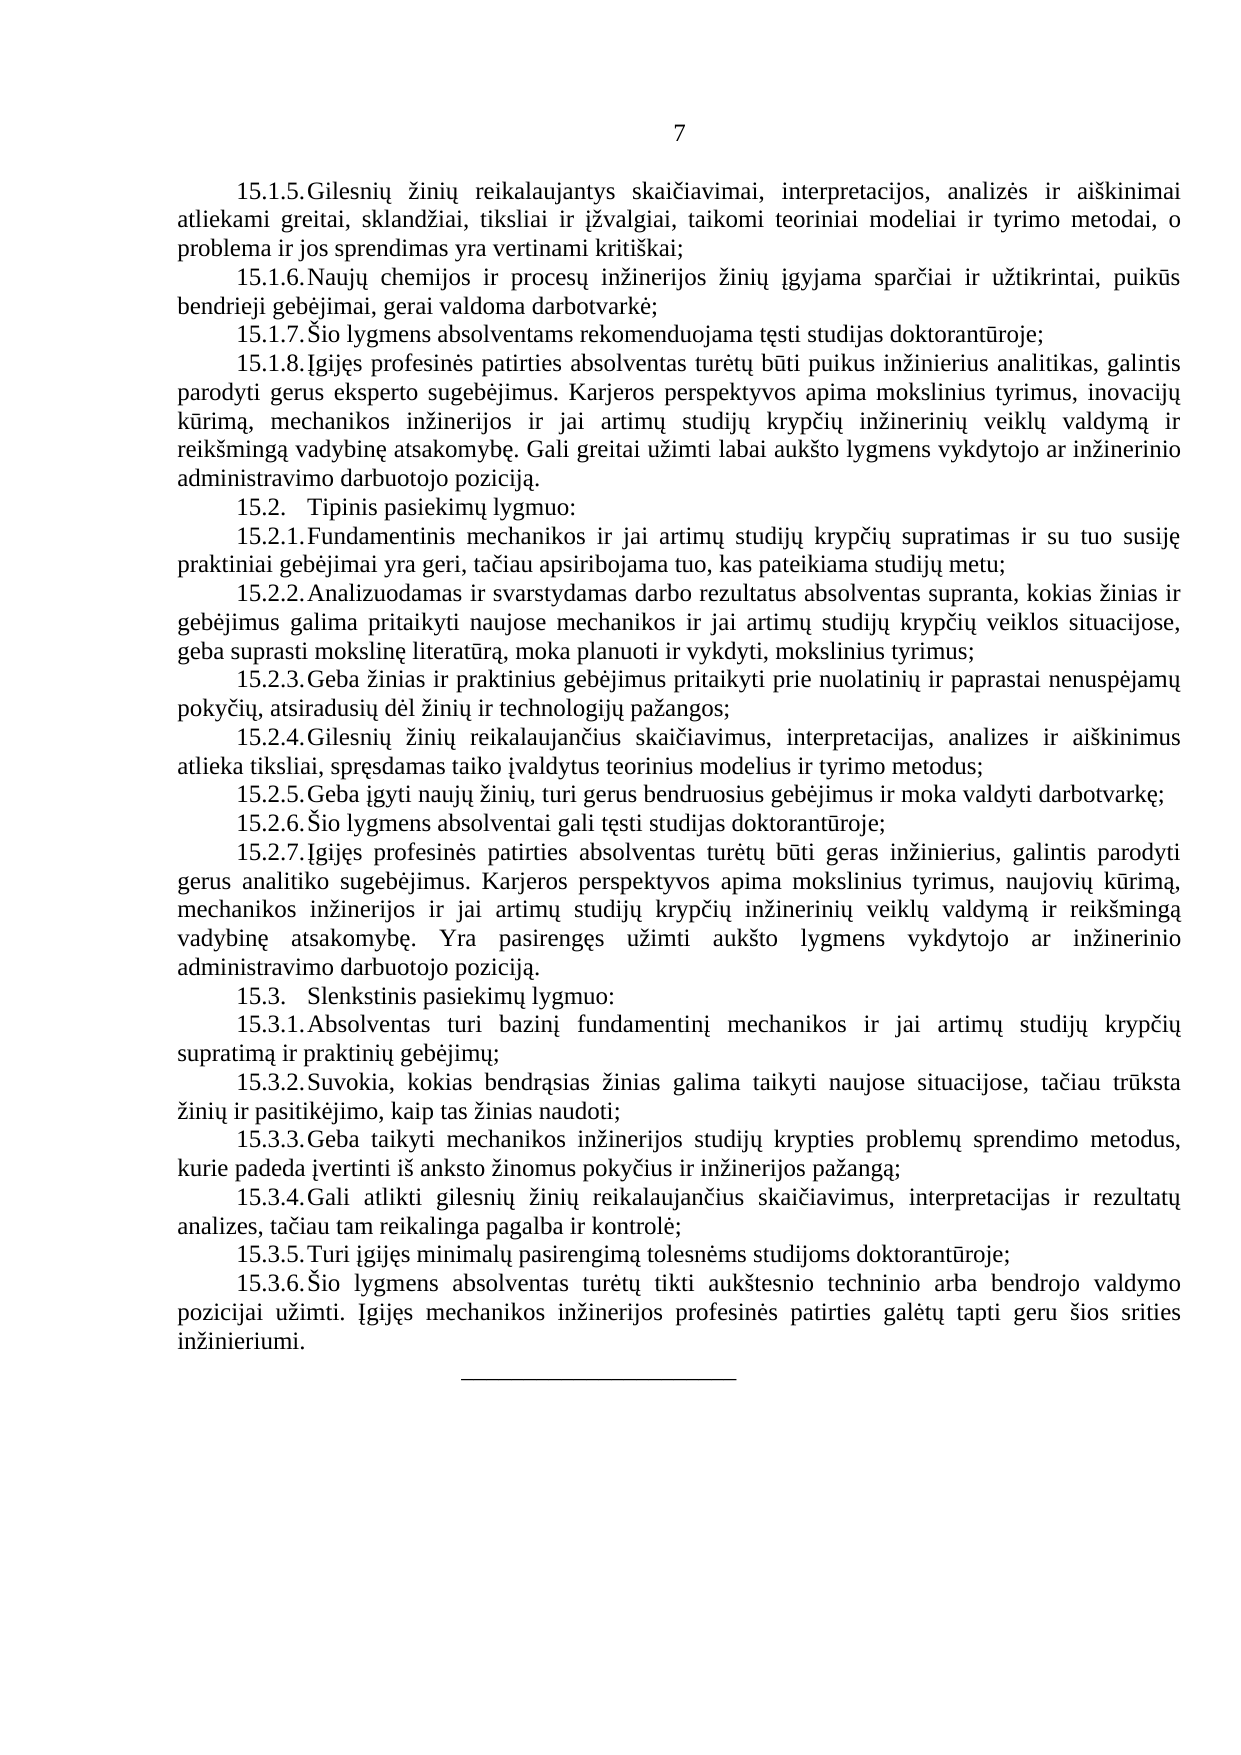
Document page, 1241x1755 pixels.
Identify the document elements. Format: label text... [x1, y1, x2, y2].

text 15.1.6. Naujų chemijos ir procesų inžinerijos žinių įgyjama sparčiai ir užtikrintai, puikūs bendrieji gebėjimai, gerai valdoma darbotvarkė; [177, 262, 1182, 319]
text 15.2.5. Geba įgyti naujų žinių, turi gerus bendruosius gebėjimus ir moka valdyti darbotvarkę; [177, 779, 1182, 808]
text 15.2.2. Analizuodamas ir svarstydamas darbo rezultatus absolventas supranta, kokias žinias ir gebėjimus galima pritaikyti naujose mechanikos ir jai artimų studijų krypčių veiklos situacijose, geba suprasti mokslinę literatūrą, moka planuoti ir vykdyti, mokslinius tyrimus; [177, 578, 1182, 664]
text 15.2.4. Gilesnių žinių reikalaujančius skaičiavimus, interpretacijas, analizes ir aiškinimus atlieka tiksliai, spręsdamas taiko įvaldytus teorinius modelius ir tyrimo metodus; [177, 722, 1182, 779]
text 15.1.5. Gilesnių žinių reikalaujantys skaičiavimai, interpretacijos, analizės ir aiškinimai atliekami greitai, sklandžiai, tiksliai ir įžvalgiai, taikomi teoriniai modeliai ir tyrimo metodai, o problema ir jos sprendimas yra vertinami kritiškai; [177, 176, 1182, 262]
text 15.2.7. Įgijęs profesinės patirties absolventas turėtų būti geras inžinierius, galintis parodyti gerus analitiko sugebėjimus. Karjeros perspektyvos apima mokslinius tyrimus, naujovių kūrimą, mechanikos inžinerijos ir jai artimų studijų krypčių inžinerinių veiklų valdymą ir reikšmingą vadybinę atsakomybę. Yra pasirengęs užimti aukšto lygmens vykdytojo ar inžinerinio administravimo darbuotojo poziciją. [177, 837, 1182, 981]
text 15.3.4. Gali atlikti gilesnių žinių reikalaujančius skaičiavimus, interpretacijas ir rezultatų analizes, tačiau tam reikalinga pagalba ir kontrolė; [177, 1182, 1182, 1239]
text 15.3.1. Absolventas turi bazinį fundamentinį mechanikos ir jai artimų studijų krypčių supratimą ir praktinių gebėjimų; [177, 1009, 1182, 1067]
text 15.3.3. Geba taikyti mechanikos inžinerijos studijų krypties problemų sprendimo metodus, kurie padeda įvertinti iš anksto žinomus pokyčius ir inžinerijos pažangą; [177, 1124, 1182, 1182]
text 15.1.8. Įgijęs profesinės patirties absolventas turėtų būti puikus inžinierius analitikas, galintis parodyti gerus eksperto sugebėjimus. Karjeros perspektyvos apima mokslinius tyrimus, inovacijų kūrimą, mechanikos inžinerijos ir jai artimų studijų krypčių inžinerinių veiklų valdymą ir reikšmingą vadybinę atsakomybę. Gali greitai užimti labai aukšto lygmens vykdytojo ar inžinerinio administravimo darbuotojo poziciją. [177, 348, 1182, 492]
text 15.3.2. Suvokia, kokias bendrąsias žinias galima taikyti naujose situacijose, tačiau trūksta žinių ir pasitikėjimo, kaip tas žinias naudoti; [177, 1067, 1182, 1124]
text 15.2.6. Šio lygmens absolventai gali tęsti studijas doktorantūroje; [177, 808, 1182, 837]
text 15.2. Tipinis pasiekimų lygmuo: [177, 492, 1182, 521]
text ______________________ [236, 1354, 1182, 1383]
text 15.3. Slenkstinis pasiekimų lygmuo: [177, 981, 1182, 1009]
text 15.3.6. Šio lygmens absolventas turėtų tikti aukštesnio techninio arba bendrojo valdymo pozicijai užimti. Įgijęs mechanikos inžinerijos profesinės patirties galėtų tapti geru šios srities inžinieriumi. [177, 1268, 1182, 1354]
text 15.1.7. Šio lygmens absolventams rekomenduojama tęsti studijas doktorantūroje; [177, 319, 1182, 348]
text 15.2.3. Geba žinias ir praktinius gebėjimus pritaikyti prie nuolatinių ir paprastai nenuspėjamų pokyčių, atsiradusių dėl žinių ir technologijų pažangos; [177, 664, 1182, 722]
text 15.2.1. Fundamentinis mechanikos ir jai artimų studijų krypčių supratimas ir su tuo susiję praktiniai gebėjimai yra geri, tačiau apsiribojama tuo, kas pateikiama studijų metu; [177, 521, 1182, 578]
text 15.3.5. Turi įgijęs minimalų pasirengimą tolesnėms studijoms doktorantūroje; [177, 1239, 1182, 1268]
